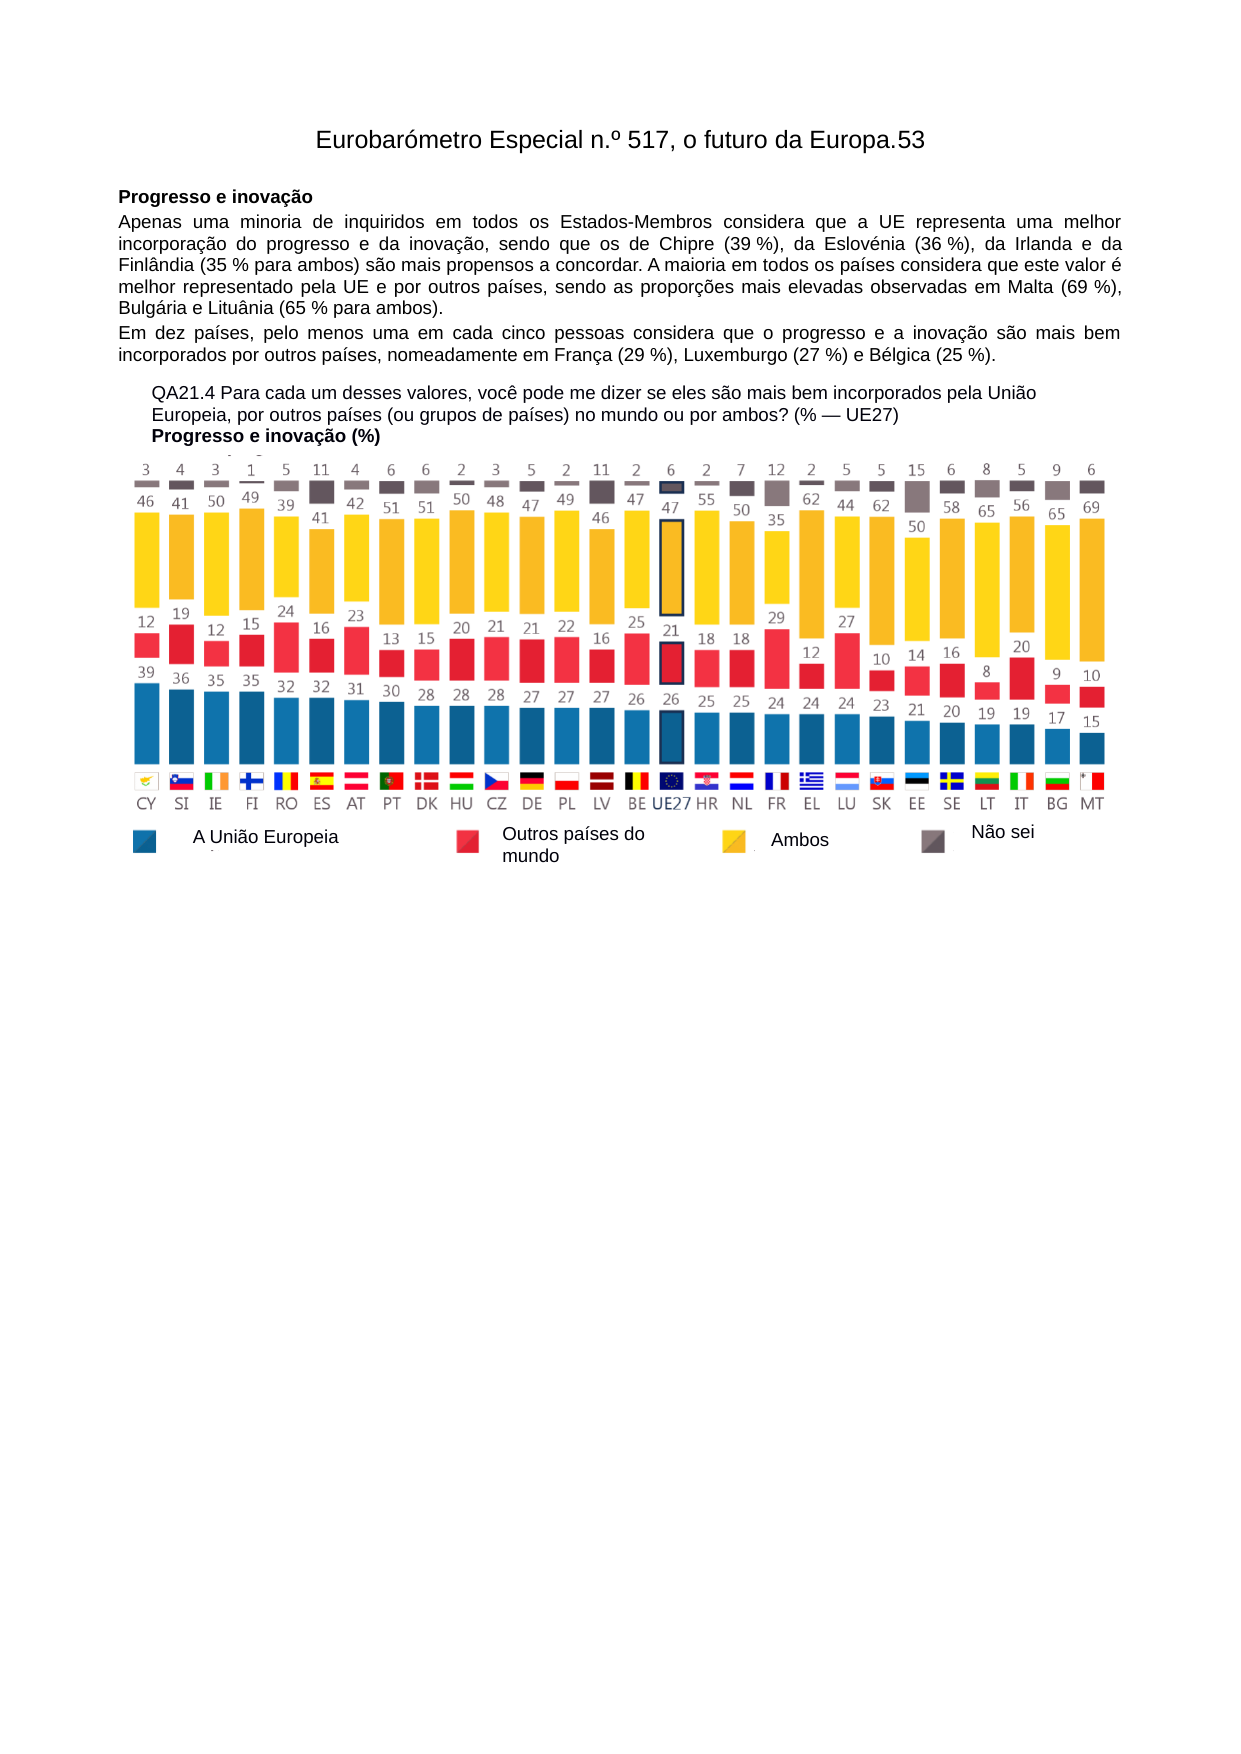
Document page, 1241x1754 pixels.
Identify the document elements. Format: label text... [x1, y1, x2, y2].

text Apenas uma minoria de inquiridos em todos os Estados-Membros considera que a UE representa uma melhor incorporação do progresso e da inovação, sendo que os de Chipre (39 %), da Eslovénia (36 %), da Irlanda e da Finlândia (35 % para ambos) são mais propensos a concordar. A maioria em todos os países considera que este valor é melhor representado pela UE e por outros países, sendo as proporções mais elevadas observadas em Malta (69 %), Bulgária e Lituânia (65 % para ambos). [118, 211, 1122, 319]
text Progresso e inovação [118, 186, 1122, 208]
text Em dez países, pelo menos uma em cada cinco pessoas considera que o progresso e a inovação são mais bem incorporados por outros países, nomeadamente em França (29 %), Luxemburgo (27 %) e Bélgica (25 %). [118, 322, 1122, 365]
picture [118, 455, 1112, 888]
